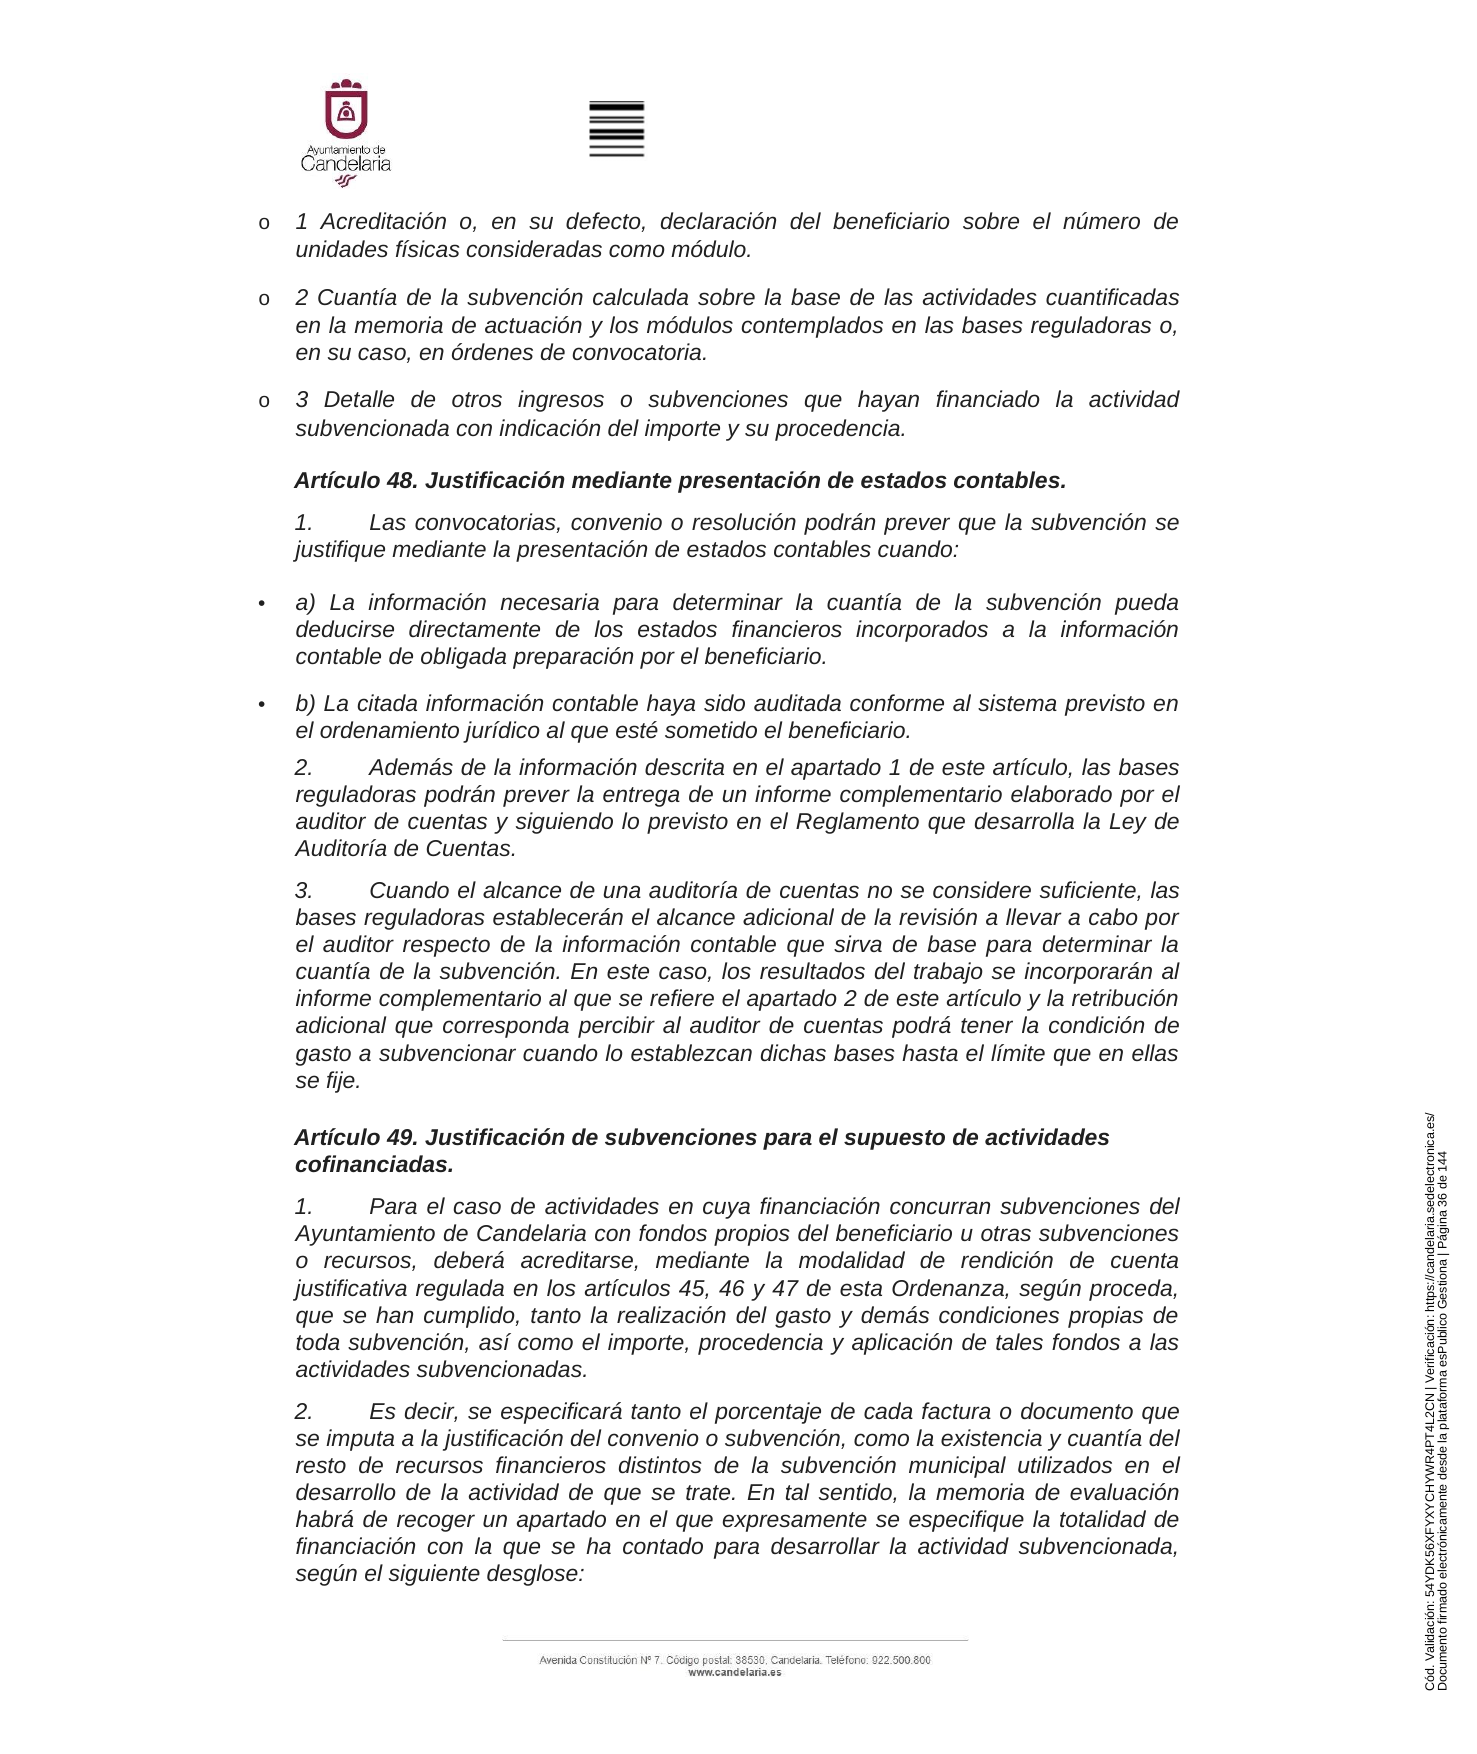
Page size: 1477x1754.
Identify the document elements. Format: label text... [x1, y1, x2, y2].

list a) La información necesaria para determinar la cuantía de la subvención pueda deducirse directamente de los estados financieros incorporados a la información contable de obligada preparación por el beneficiario. [258, 588, 1182, 669]
list 2 Cuantía de la subvención calculada sobre la base de las actividades cuantificadas en la memoria de actuación y los módulos contemplados en las bases reguladoras o, en su caso, en órdenes de convocatoria. [258, 284, 1182, 366]
list 1 Acreditación o, en su defecto, declaración del beneficiario sobre el número de unidades físicas consideradas como módulo. [258, 208, 1182, 263]
text Artículo 49. Justificación de subvenciones para el supuesto de actividades cofinanciadas. [294, 1124, 1183, 1178]
list 3 Detalle de otros ingresos o subvenciones que hayan financiado la actividad subvencionada con indicación del importe y su procedencia. [258, 386, 1182, 441]
list Las convocatorias, convenio o resolución podrán prever que la subvención se justifique mediante la presentación de estados contables cuando: [294, 509, 1182, 562]
list b) La citada información contable haya sido auditada conforme al sistema previsto en el ordenamiento jurídico al que esté sometido el beneficiario. [258, 690, 1182, 743]
list Es decir, se especificará tanto el porcentaje de cada factura o documento que se imputa a la justificación del convenio o subvención, como la existencia y cuantía del resto de recursos financieros distintos de la subvención municipal utilizados en el desarrollo de la actividad de que se trate. En tal sentido, la memoria de evaluación habrá de recoger un apartado en el que expresamente se especifique la totalidad de financiación con la que se ha contado para desarrollar la actividad subvencionada, según el siguiente desglose: [294, 1398, 1182, 1587]
list Cuando el alcance de una auditoría de cuentas no se considere suficiente, las bases reguladoras establecerán el alcance adicional de la revisión a llevar a cabo por el auditor respecto de la información contable que sirva de base para determinar la cuantía de la subvención. En este caso, los resultados del trabajo se incorporarán al informe complementario al que se refiere el apartado 2 de este artículo y la retribución adicional que corresponda percibir al auditor de cuentas podrá tener la condición de gasto a subvencionar cuando lo establezcan dichas bases hasta el límite que en ellas se fije. [294, 877, 1182, 1093]
list Además de la información descrita en el apartado 1 de este artículo, las bases reguladoras podrán prever la entrega de un informe complementario elaborado por el auditor de cuentas y siguiendo lo previsto en el Reglamento que desarrolla la Ley de Auditoría de Cuentas. [294, 754, 1182, 861]
text Artículo 48. Justificación mediante presentación de estados contables. [294, 467, 1183, 493]
list Para el caso de actividades en cuya financiación concurran subvenciones del Ayuntamiento de Candelaria con fondos propios del beneficiario u otras subvenciones o recursos, deberá acreditarse, mediante la modalidad de rendición de cuenta justificativa regulada en los artículos 45, 46 y 47 de esta Ordenanza, según proceda, que se han cumplido, tanto la realización del gasto y demás condiciones propias de toda subvención, así como el importe, procedencia y aplicación de tales fondos a las actividades subvencionadas. [294, 1193, 1182, 1382]
